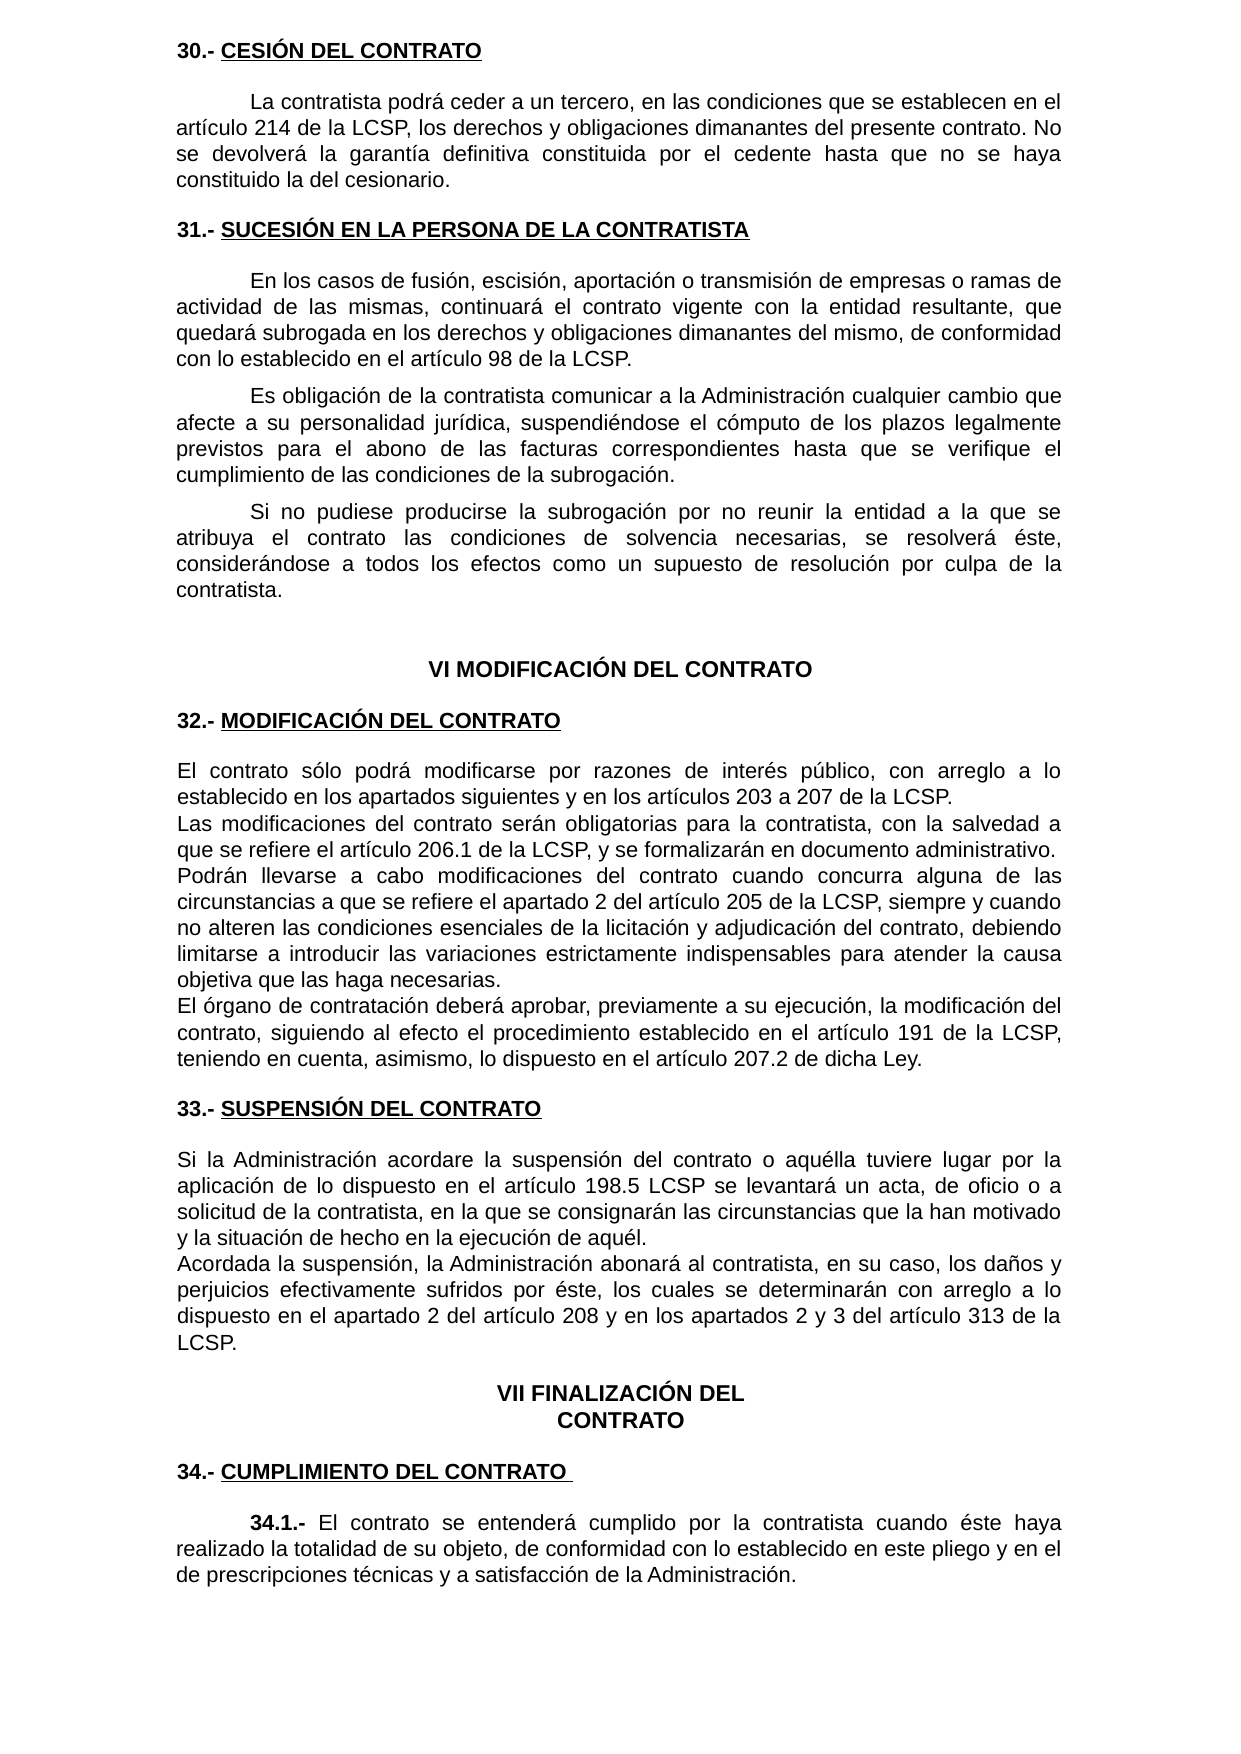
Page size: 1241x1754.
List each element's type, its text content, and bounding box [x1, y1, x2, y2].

text Acordada la suspensión, la Administración abonará al contratista, en su caso, los daños y perjuicios efectivamente sufridos por éste, los cuales se determinarán con arreglo a lo dispuesto en el apartado 2 del artículo 208 y en los apartados 2 y 3 del artículo 313 de la LCSP. [177, 1251, 1063, 1355]
text La contratista podrá ceder a un tercero, en las condiciones que se establecen en el artículo 214 de la LCSP, los derechos y obligaciones dimanantes del presente contrato. No se devolverá la garantía definitiva constituida por el cedente hasta que no se haya constituido la del cesionario. [176, 89, 1063, 192]
text Si no pudiese producirse la subrogación por no reunir la entidad a la que se atribuya el contrato las condiciones de solvencia necesarias, se resolverá éste, considerándose a todos los efectos como un supuesto de resolución por culpa de la contratista. [176, 499, 1063, 602]
text En los casos de fusión, escisión, aportación o transmisión de empresas o ramas de actividad de las mismas, continuará el contrato vigente con la entidad resultante, que quedará subrogada en los derechos y obligaciones dimanantes del mismo, de conformidad con lo establecido en el artículo 98 de la LCSP. [176, 268, 1063, 371]
text Es obligación de la contratista comunicar a la Administración cualquier cambio que afecte a su personalidad jurídica, suspendiéndose el cómputo de los plazos legalmente previstos para el abono de las facturas correspondientes hasta que se verifique el cumplimiento de las condiciones de la subrogación. [176, 383, 1063, 487]
text El contrato sólo podrá modificarse por razones de interés público, con arreglo a lo establecido en los apartados siguientes y en los artículos 203 a 207 de la LCSP. [177, 758, 1063, 809]
subtitle 31.- SUCESIÓN EN LA PERSONA DE LA CONTRATISTA [177, 217, 1068, 243]
subtitle VII FINALIZACIÓN DEL CONTRATO [448, 1380, 794, 1433]
subtitle 32.- MODIFICACIÓN DEL CONTRATO [177, 708, 1068, 733]
text Podrán llevarse a cabo modificaciones del contrato cuando concurra alguna de las circunstancias a que se refiere el apartado 2 del artículo 205 de la LCSP, siempre y cuando no alteren las condiciones esenciales de la licitación y adjudicación del contrato, debiendo limitarse a introducir las variaciones estrictamente indispensables para atender la causa objetiva que las haga necesarias. [177, 863, 1063, 992]
text El órgano de contratación deberá aprobar, previamente a su ejecución, la modificación del contrato, siguiendo al efecto el procedimiento establecido en el artículo 191 de la LCSP, teniendo en cuenta, asimismo, lo dispuesto en el artículo 207.2 de dicha Ley. [177, 993, 1063, 1071]
text Las modificaciones del contrato serán obligatorias para la contratista, con la salvedad a que se refiere el artículo 206.1 de la LCSP, y se formalizarán en documento administrativo. [177, 810, 1063, 862]
subtitle 33.- SUSPENSIÓN DEL CONTRATO [177, 1096, 1068, 1121]
subtitle 34.- CUMPLIMIENTO DEL CONTRATO [177, 1459, 1068, 1484]
text 34.1.- El contrato se entenderá cumplido por la contratista cuando éste haya realizado la totalidad de su objeto, de conformidad con lo establecido en este pliego y en el de prescripciones técnicas y a satisfacción de la Administración. [176, 1509, 1063, 1587]
subtitle VI MODIFICACIÓN DEL CONTRATO [177, 656, 1063, 682]
subtitle 30.- CESIÓN DEL CONTRATO [177, 38, 1068, 63]
text Si la Administración acordare la suspensión del contrato o aquélla tuviere lugar por la aplicación de lo dispuesto en el artículo 198.5 LCSP se levantará un acta, de oficio o a solicitud de la contratista, en la que se consignarán las circunstancias que la han motivado y la situación de hecho en la ejecución de aquél. [177, 1146, 1063, 1250]
